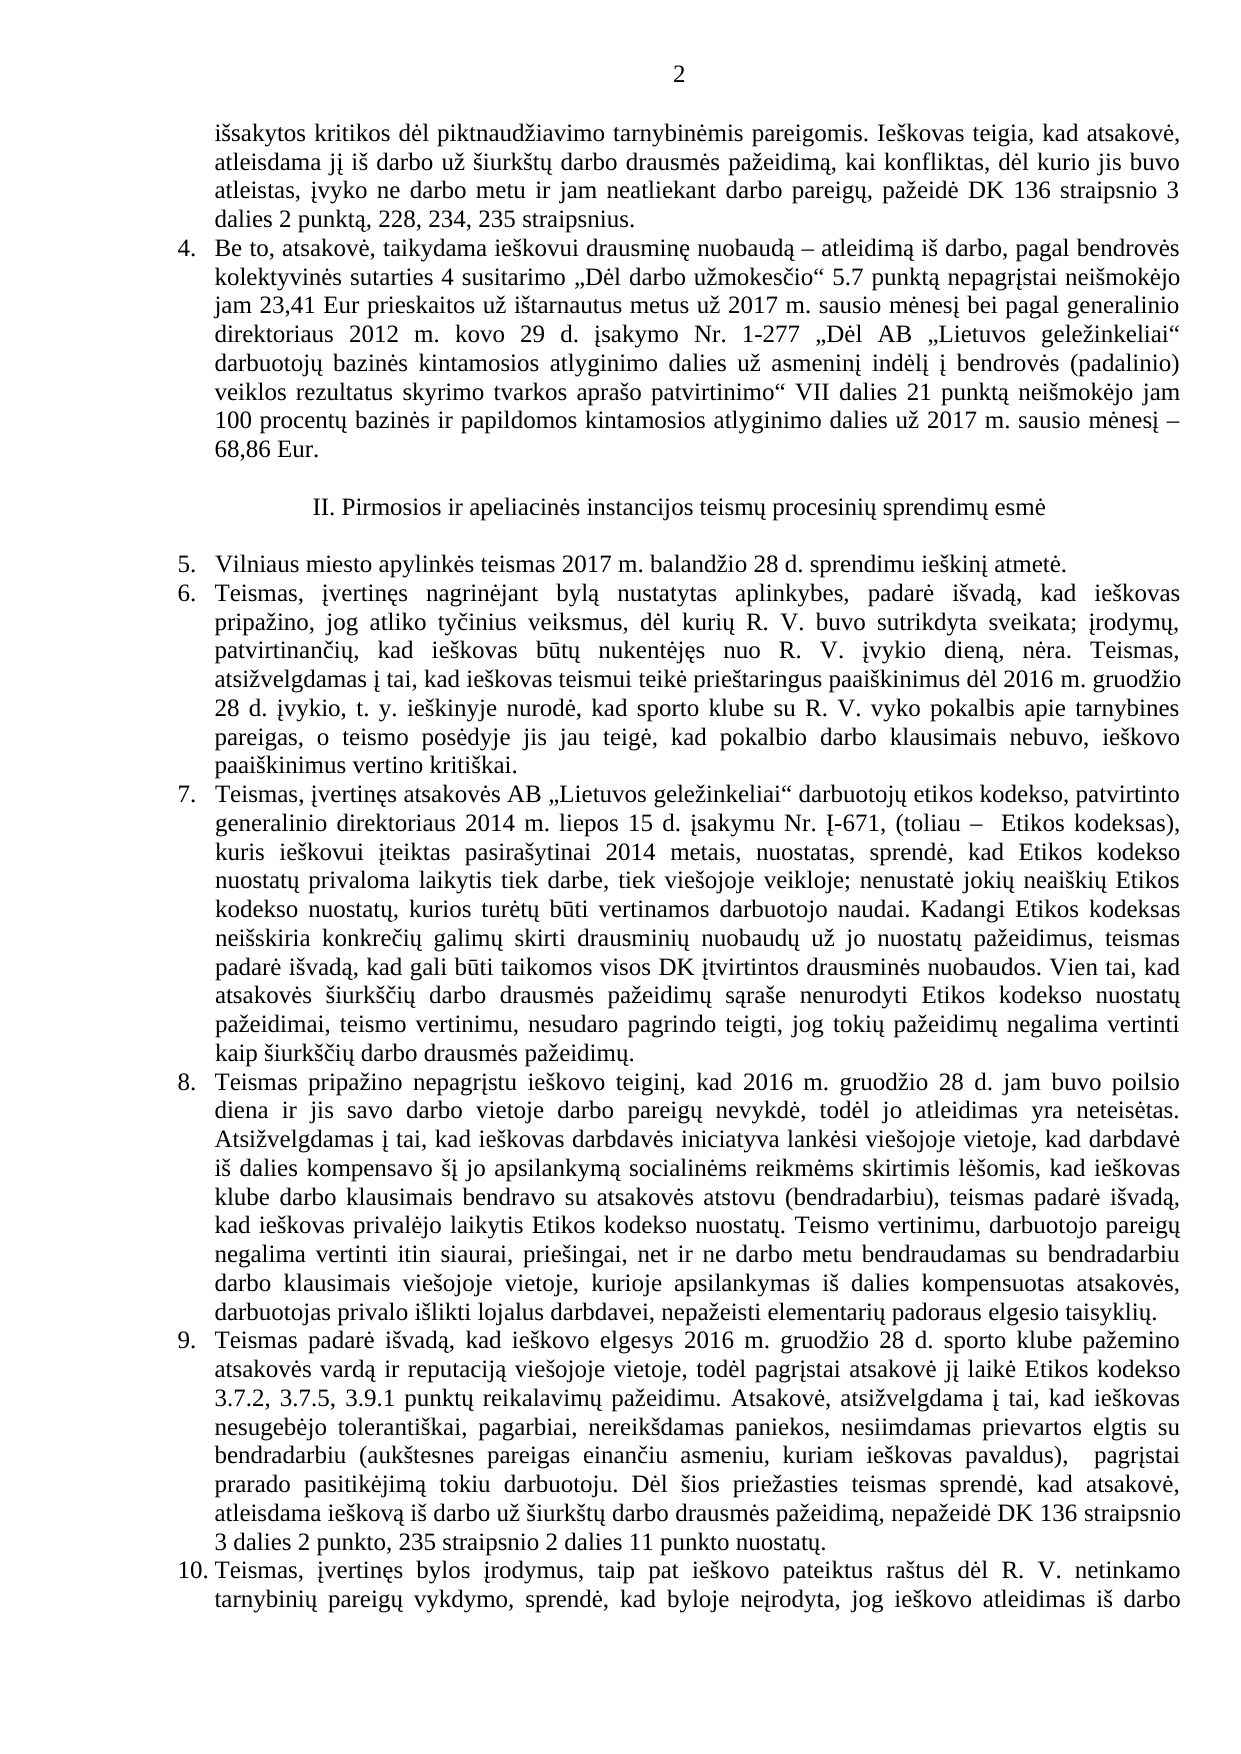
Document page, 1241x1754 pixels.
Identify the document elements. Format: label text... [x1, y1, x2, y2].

text II. Pirmosios ir apeliacinės instancijos teismų procesinių sprendimų esmė [177, 492, 1181, 521]
text 7. Teismas, įvertinęs atsakovės AB „Lietuvos geležinkeliai“ darbuotojų etikos kodekso, patvirtinto generalinio direktoriaus 2014 m. liepos 15 d. įsakymu Nr. Į-671, (toliau – Etikos kodeksas), kuris ieškovui įteiktas pasirašytinai 2014 metais, nuostatas, sprendė, kad Etikos kodekso nuostatų privaloma laikytis tiek darbe, tiek viešojoje veikloje; nenustatė jokių neaiškių Etikos kodekso nuostatų, kurios turėtų būti vertinamos darbuotojo naudai. Kadangi Etikos kodeksas neišskiria konkrečių galimų skirti drausminių nuobaudų už jo nuostatų pažeidimus, teismas padarė išvadą, kad gali būti taikomos visos DK įtvirtintos drausminės nuobaudos. Vien tai, kad atsakovės šiurkščių darbo drausmės pažeidimų sąraše nenurodyti Etikos kodekso nuostatų pažeidimai, teismo vertinimu, nesudaro pagrindo teigti, jog tokių pažeidimų negalima vertinti kaip šiurkščių darbo drausmės pažeidimų. [177, 779, 1181, 1067]
text 5. Vilniaus miesto apylinkės teismas 2017 m. balandžio 28 d. sprendimu ieškinį atmetė. [177, 549, 1181, 578]
text 10. Teismas, įvertinęs bylos įrodymus, taip pat ieškovo pateiktus raštus dėl R. V. netinkamo tarnybinių pareigų vykdymo, sprendė, kad byloje neįrodyta, jog ieškovo atleidimas iš darbo [177, 1556, 1181, 1613]
text išsakytos kritikos dėl piktnaudžiavimo tarnybinėmis pareigomis. Ieškovas teigia, kad atsakovė, atleisdama jį iš darbo už šiurkštų darbo drausmės pažeidimą, kai konfliktas, dėl kurio jis buvo atleistas, įvyko ne darbo metu ir jam neatliekant darbo pareigų, pažeidė DK 136 straipsnio 3 dalies 2 punktą, 228, 234, 235 straipsnius. [177, 118, 1181, 233]
text 4. Be to, atsakovė, taikydama ieškovui drausminę nuobaudą – atleidimą iš darbo, pagal bendrovės kolektyvinės sutarties 4 susitarimo „Dėl darbo užmokesčio“ 5.7 punktą nepagrįstai neišmokėjo jam 23,41 Eur prieskaitos už ištarnautus metus už 2017 m. sausio mėnesį bei pagal generalinio direktoriaus 2012 m. kovo 29 d. įsakymo Nr. 1-277 „Dėl AB „Lietuvos geležinkeliai“ darbuotojų bazinės kintamosios atlyginimo dalies už asmeninį indėlį į bendrovės (padalinio) veiklos rezultatus skyrimo tvarkos aprašo patvirtinimo“ VII dalies 21 punktą neišmokėjo jam 100 procentų bazinės ir papildomos kintamosios atlyginimo dalies už 2017 m. sausio mėnesį – 68,86 Eur. [177, 233, 1181, 463]
text 8. Teismas pripažino nepagrįstu ieškovo teiginį, kad 2016 m. gruodžio 28 d. jam buvo poilsio diena ir jis savo darbo vietoje darbo pareigų nevykdė, todėl jo atleidimas yra neteisėtas. Atsižvelgdamas į tai, kad ieškovas darbdavės iniciatyva lankėsi viešojoje vietoje, kad darbdavė iš dalies kompensavo šį jo apsilankymą socialinėms reikmėms skirtimis lėšomis, kad ieškovas klube darbo klausimais bendravo su atsakovės atstovu (bendradarbiu), teismas padarė išvadą, kad ieškovas privalėjo laikytis Etikos kodekso nuostatų. Teismo vertinimu, darbuotojo pareigų negalima vertinti itin siaurai, priešingai, net ir ne darbo metu bendraudamas su bendradarbiu darbo klausimais viešojoje vietoje, kurioje apsilankymas iš dalies kompensuotas atsakovės, darbuotojas privalo išlikti lojalus darbdavei, nepažeisti elementarių padoraus elgesio taisyklių. [177, 1067, 1181, 1326]
text 6. Teismas, įvertinęs nagrinėjant bylą nustatytas aplinkybes, padarė išvadą, kad ieškovas pripažino, jog atliko tyčinius veiksmus, dėl kurių R. V. buvo sutrikdyta sveikata; įrodymų, patvirtinančių, kad ieškovas būtų nukentėjęs nuo R. V. įvykio dieną, nėra. Teismas, atsižvelgdamas į tai, kad ieškovas teismui teikė prieštaringus paaiškinimus dėl 2016 m. gruodžio 28 d. įvykio, t. y. ieškinyje nurodė, kad sporto klube su R. V. vyko pokalbis apie tarnybines pareigas, o teismo posėdyje jis jau teigė, kad pokalbio darbo klausimais nebuvo, ieškovo paaiškinimus vertino kritiškai. [177, 578, 1181, 779]
text 9. Teismas padarė išvadą, kad ieškovo elgesys 2016 m. gruodžio 28 d. sporto klube pažemino atsakovės vardą ir reputaciją viešojoje vietoje, todėl pagrįstai atsakovė jį laikė Etikos kodekso 3.7.2, 3.7.5, 3.9.1 punktų reikalavimų pažeidimu. Atsakovė, atsižvelgdama į tai, kad ieškovas nesugebėjo tolerantiškai, pagarbiai, nereikšdamas paniekos, nesiimdamas prievartos elgtis su bendradarbiu (aukštesnes pareigas einančiu asmeniu, kuriam ieškovas pavaldus), pagrįstai prarado pasitikėjimą tokiu darbuotoju. Dėl šios priežasties teismas sprendė, kad atsakovė, atleisdama ieškovą iš darbo už šiurkštų darbo drausmės pažeidimą, nepažeidė DK 136 straipsnio 3 dalies 2 punkto, 235 straipsnio 2 dalies 11 punkto nuostatų. [177, 1326, 1181, 1556]
